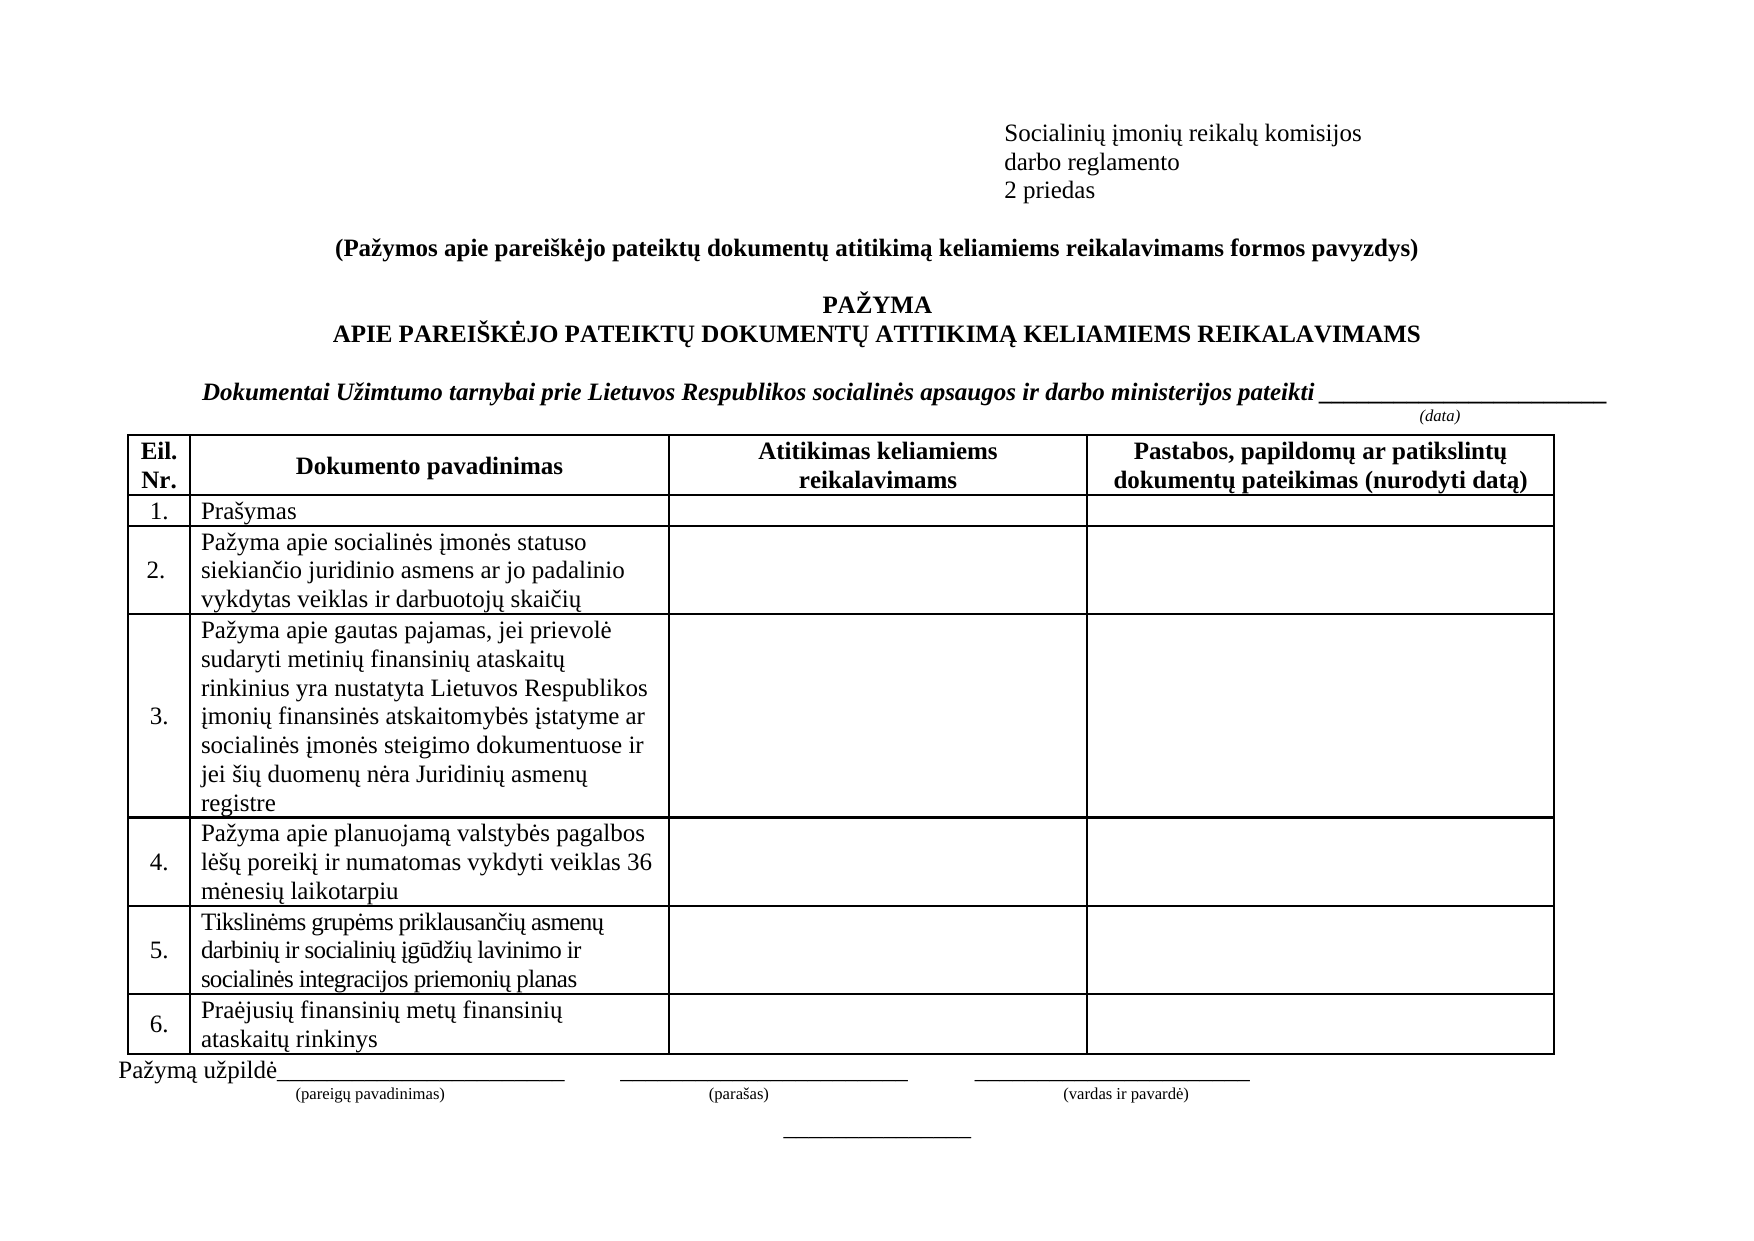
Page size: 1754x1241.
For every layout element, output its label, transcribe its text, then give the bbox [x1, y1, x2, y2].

table_cell [1088, 527, 1553, 613]
table_cell [670, 527, 1086, 613]
table_cell [670, 496, 1086, 525]
text Pažymą užpildė_______________________ _______________________ ______________________ [118, 1055, 1636, 1083]
table_header Atitikimas keliamiems reikalavimams [670, 436, 1086, 494]
table_header Eil. Nr. [129, 436, 189, 494]
table_header Dokumento pavadinimas [191, 436, 668, 494]
table_cell Praėjusių finansinių metų finansinių ataskaitų rinkinys [191, 995, 668, 1053]
table_cell [1088, 907, 1553, 993]
text _______________ [118, 1112, 1636, 1141]
table_cell [1088, 496, 1553, 525]
text Dokumentai Užimtumo tarnybai prie Lietuvos Respublikos socialinės apsaugos ir darbo ministerijos pateikti _______________________ [118, 377, 1636, 406]
text PAŽYMA [118, 291, 1636, 319]
table_cell [670, 995, 1086, 1053]
table_cell [670, 907, 1086, 993]
table_cell [1088, 819, 1553, 905]
table_cell Tikslinėms grupėms priklausančių asmenų darbinių ir socialinių įgūdžių lavinimo ir socialinės integracijos priemonių planas [191, 907, 668, 993]
table_cell Pažyma apie planuojamą valstybės pagalbos lėšų poreikį ir numatomas vykdyti veiklas 36 mėnesių laikotarpiu [191, 819, 668, 905]
table_header Pastabos, papildomų ar patikslintų dokumentų pateikimas (nurodyti datą) [1088, 436, 1553, 494]
table_cell [670, 819, 1086, 905]
text darbo reglamento [118, 147, 1636, 176]
table_cell [1088, 615, 1553, 816]
table_cell 2. [129, 527, 189, 613]
text (pareigų pavadinimas) (parašas) (vardas ir pavardė) [118, 1083, 1636, 1112]
table_cell Pažyma apie socialinės įmonės statuso siekiančio juridinio asmens ar jo padalinio vykdytas veiklas ir darbuotojų skaičių [191, 527, 668, 613]
table_cell Pažyma apie gautas pajamas, jei prievolė sudaryti metinių finansinių ataskaitų rinkinius yra nustatyta Lietuvos Respublikos įmonių finansinės atskaitomybės įstatyme ar socialinės įmonės steigimo dokumentuose ir jei šių duomenų nėra Juridinių asmenų registre [191, 615, 668, 816]
text 2 priedas [1004, 176, 1636, 204]
table_cell 5. [129, 907, 189, 993]
table_cell 4. [129, 819, 189, 905]
text Socialinių įmonių reikalų komisijos [118, 118, 1636, 147]
text APIE PAREIŠKĖJO PATEIKTŲ DOKUMENTŲ ATITIKIMĄ KELIAMIEMS REIKALAVIMAMS [118, 319, 1636, 348]
table_cell 6. [129, 995, 189, 1053]
table_cell [1088, 995, 1553, 1053]
text (data) [581, 406, 1636, 434]
table_cell Prašymas [191, 496, 668, 525]
table_cell 1. [129, 496, 189, 525]
text (Pažymos apie pareiškėjo pateiktų dokumentų atitikimą keliamiems reikalavimams formos pavyzdys) [118, 233, 1636, 262]
table_cell [670, 615, 1086, 816]
table_cell 3. [129, 615, 189, 816]
